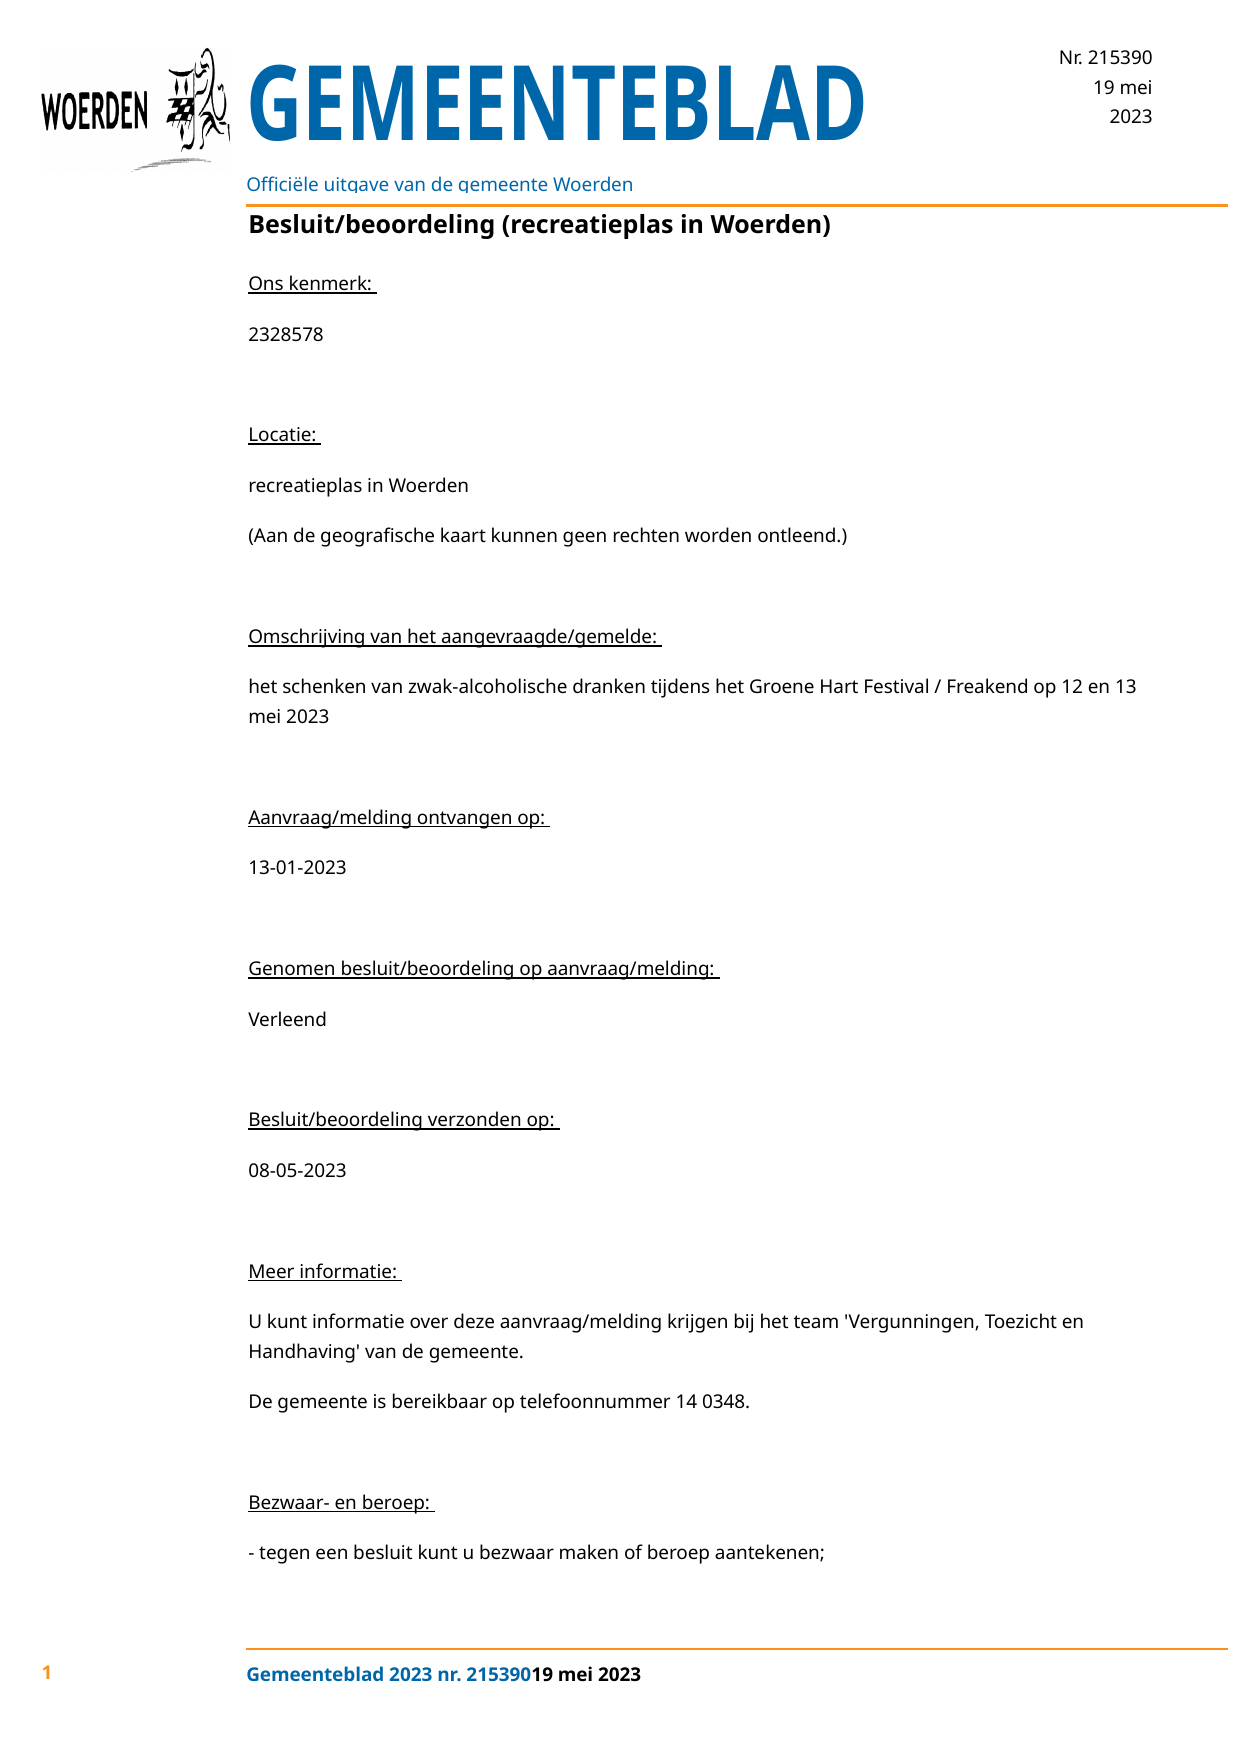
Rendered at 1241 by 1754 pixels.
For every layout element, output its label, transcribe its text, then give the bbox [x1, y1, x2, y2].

text Aanvraag/melding ontvangen op: [248, 804, 1152, 830]
text Locatie: [248, 422, 1152, 447]
text Besluit/beoordeling (recreatieplas in Woerden) [248, 207, 1152, 241]
text (Aan de geografische kaart kunnen geen rechten worden ontleend.) [248, 522, 1152, 548]
text - tegen een besluit kunt u bezwaar maken of beroep aantekenen; [248, 1539, 1152, 1565]
text Verleend [248, 1006, 1152, 1031]
text Bezwaar- en beroep: [248, 1489, 1152, 1515]
text Meer informatie: [248, 1258, 1152, 1283]
text Besluit/beoordeling verzonden op: [248, 1107, 1152, 1132]
text het schenken van zwak-alcoholische dranken tijdens het Groene Hart Festival / Freakend op 12 en 13 mei 2023 [248, 674, 1152, 729]
text Omschrijving van het aangevraagde/gemelde: [248, 623, 1152, 649]
text 13-01-2023 [248, 854, 1152, 880]
text De gemeente is bereikbaar op telefoonnummer 14 0348. [248, 1388, 1152, 1414]
text recreatieplas in Woerden [248, 472, 1152, 498]
text U kunt informatie over deze aanvraag/melding krijgen bij het team 'Vergunningen, Toezicht en Handhaving' van de gemeente. [248, 1308, 1152, 1363]
text Genomen besluit/beoordeling op aanvraag/melding: [248, 955, 1152, 981]
text 2328578 [248, 321, 1152, 346]
text Ons kenmerk: [248, 270, 1152, 296]
picture [41, 47, 231, 172]
text 08-05-2023 [248, 1157, 1152, 1183]
